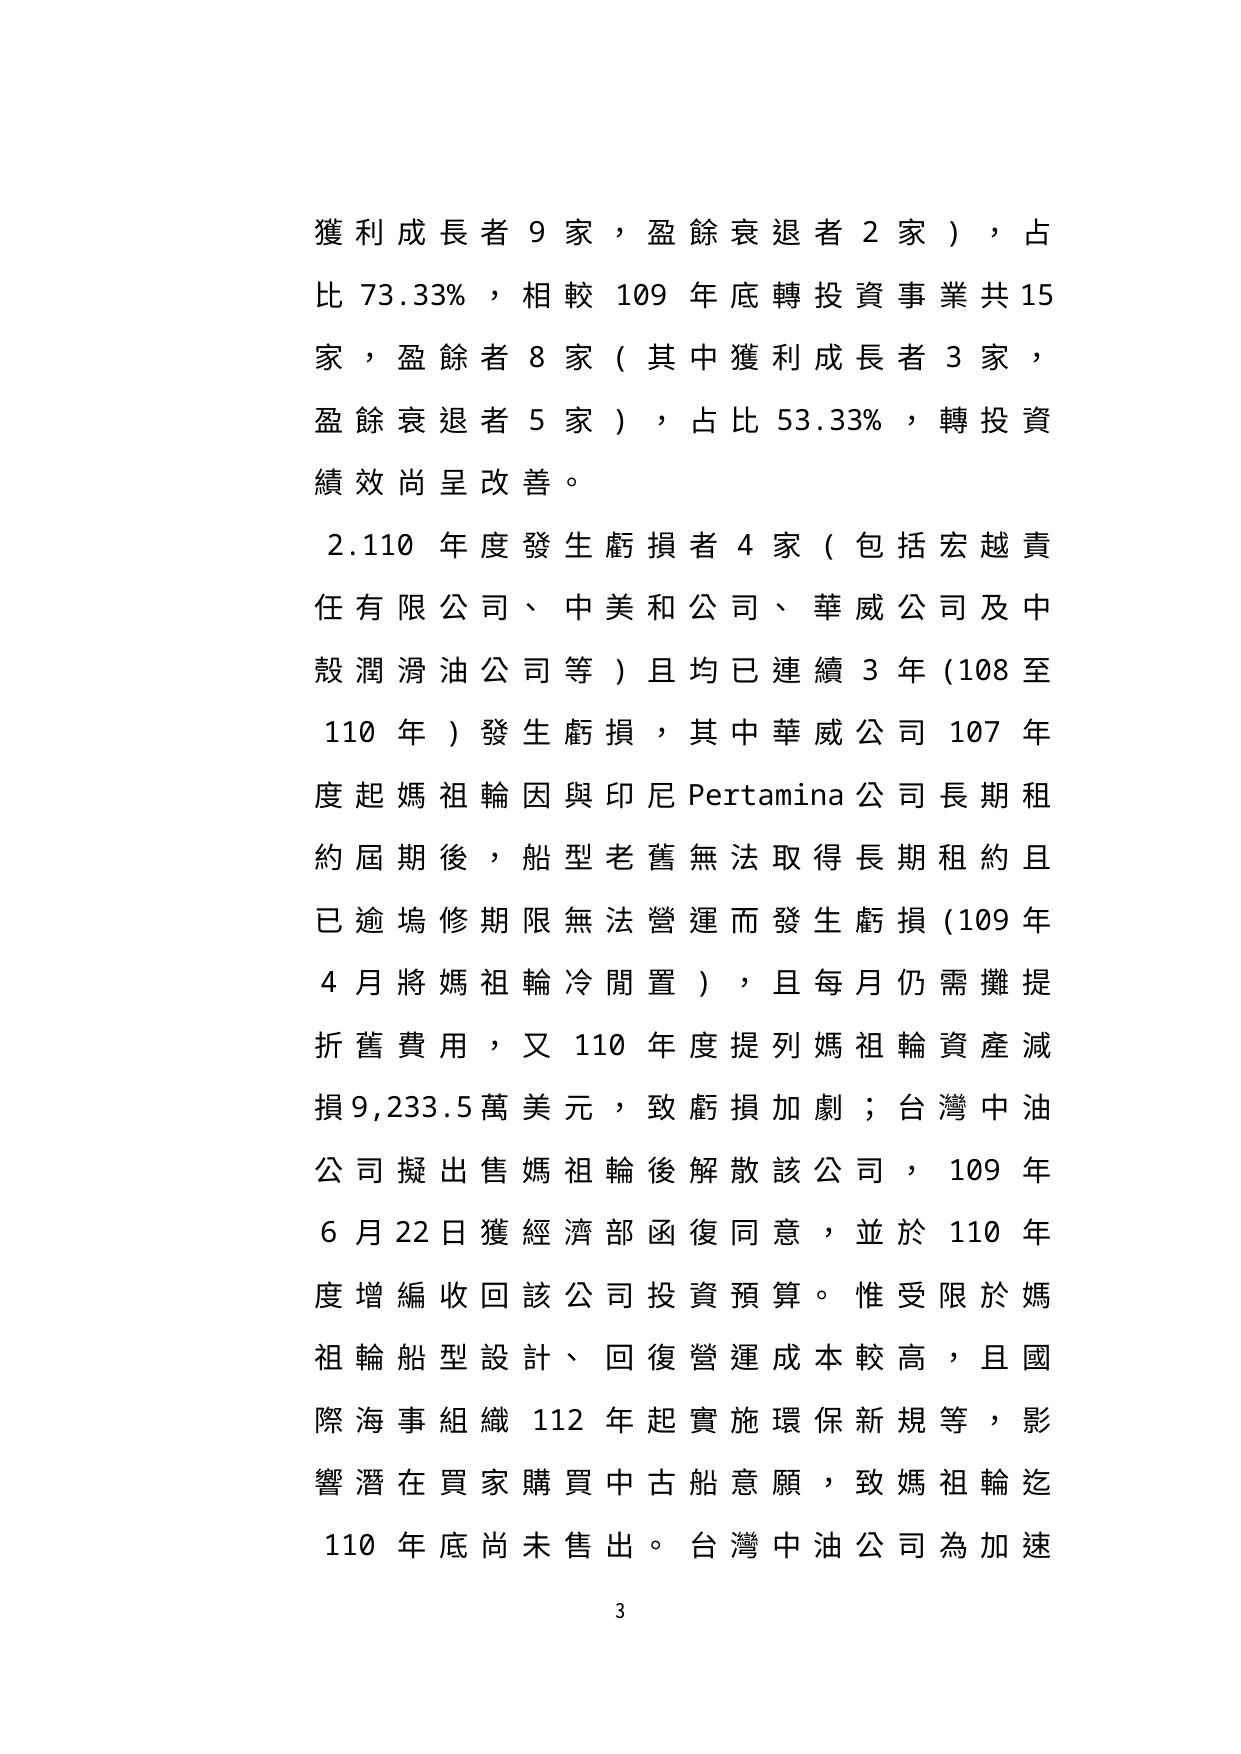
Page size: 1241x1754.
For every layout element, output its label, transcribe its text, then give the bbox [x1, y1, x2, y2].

text 獲利成長者9家，盈餘衰退者2家)，占比73.33%，相較109年底轉投資事業共15家，盈餘者8家(其中獲利成長者3家，盈餘衰退者5家)，占比53.33%，轉投資績效尚呈改善。 [271, 189, 1058, 502]
text 2.110年度發生虧損者4家(包括宏越責任有限公司、中美和公司、華威公司及中殼潤滑油公司等)且均已連續3年(108至110年)發生虧損，其中華威公司107年度起媽祖輪因與印尼Pertamina公司長期租約屆期後，船型老舊無法取得長期租約且已逾塢修期限無法營運而發生虧損(109年4月將媽祖輪冷閒置)，且每月仍需攤提折舊費用，又110年度提列媽祖輪資產減損9,233.5萬美元，致虧損加劇；台灣中油公司擬出售媽祖輪後解散該公司，109年6月22日獲經濟部函復同意，並於110年度增編收回該公司投資預算。惟受限於媽祖輪船型設計、回復營運成本較高，且國際海事組織112年起實施環保新規等，影響潛在買家購買中古船意願，致媽祖輪迄110年底尚未售出。台灣中油公司為加速 [271, 502, 1058, 1564]
